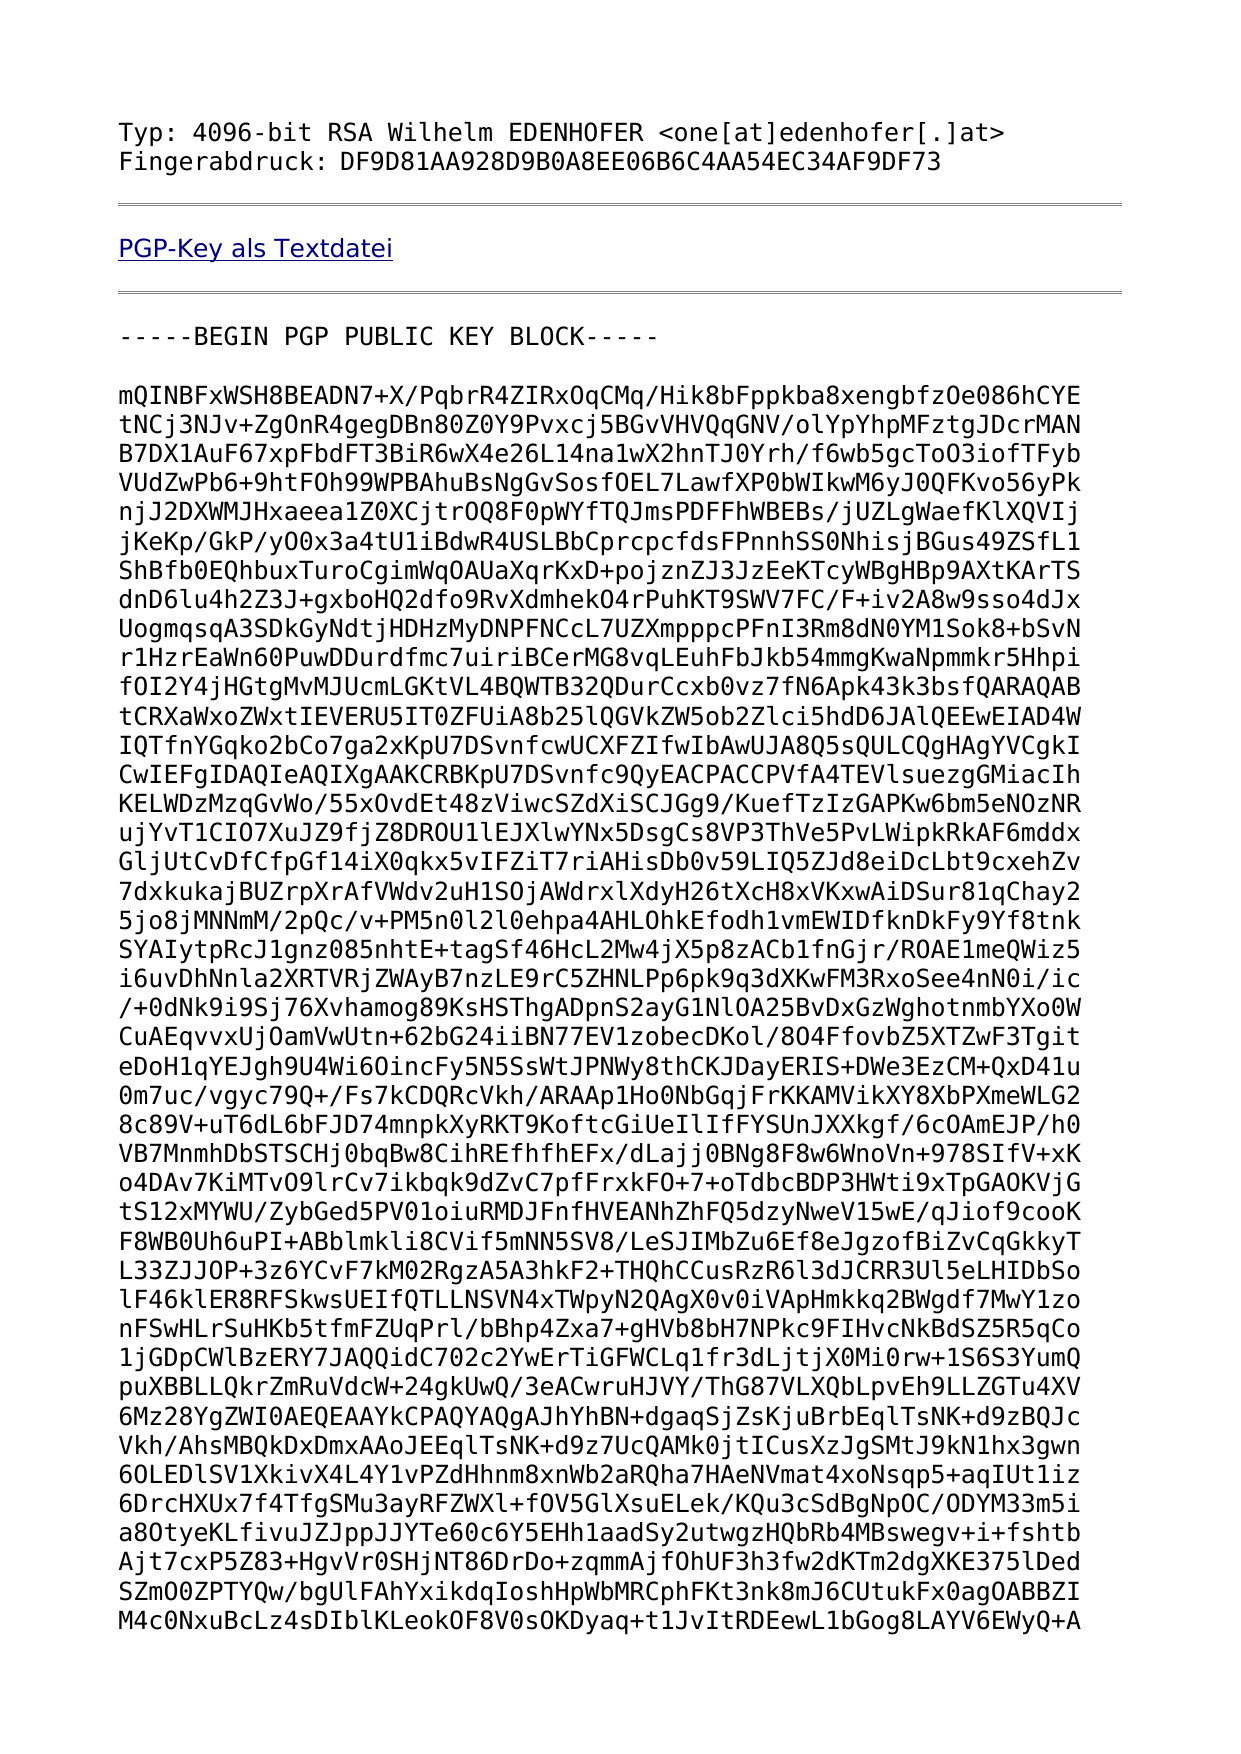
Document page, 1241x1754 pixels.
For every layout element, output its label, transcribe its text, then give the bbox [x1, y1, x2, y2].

text PGP-Key als Textdatei [118, 234, 1122, 264]
text -----BEGIN PGP PUBLIC KEY BLOCK----- mQINBFxWSH8BEADN7+X/PqbrR4ZIRxOqCMq/Hik8bFppkba8xengbfzOe086hCYE tNCj3NJv+ZgOnR4gegDBn80Z0Y9Pvxcj5BGvVHVQqGNV/olYpYhpMFztgJDcrMAN B7DX1AuF67xpFbdFT3BiR6wX4e26L14na1wX2hnTJ0Yrh/f6wb5gcToO3iofTFyb VUdZwPb6+9htFOh99WPBAhuBsNgGvSosfOEL7LawfXP0bWIkwM6yJ0QFKvo56yPk njJ2DXWMJHxaeea1Z0XCjtrOQ8F0pWYfTQJmsPDFFhWBEBs/jUZLgWaefKlXQVIj jKeKp/GkP/yO0x3a4tU1iBdwR4USLBbCprcpcfdsFPnnhSS0NhisjBGus49ZSfL1 ShBfb0EQhbuxTuroCgimWqOAUaXqrKxD+pojznZJ3JzEeKTcyWBgHBp9AXtKArTS dnD6lu4h2Z3J+gxboHQ2dfo9RvXdmhekO4rPuhKT9SWV7FC/F+iv2A8w9sso4dJx UogmqsqA3SDkGyNdtjHDHzMyDNPFNCcL7UZXmpppcPFnI3Rm8dN0YM1Sok8+bSvN r1HzrEaWn60PuwDDurdfmc7uiriBCerMG8vqLEuhFbJkb54mmgKwaNpmmkr5Hhpi fOI2Y4jHGtgMvMJUcmLGKtVL4BQWTB32QDurCcxb0vz7fN6Apk43k3bsfQARAQAB tCRXaWxoZWxtIEVERU5IT0ZFUiA8b25lQGVkZW5ob2Zlci5hdD6JAlQEEwEIAD4W IQTfnYGqko2bCo7ga2xKpU7DSvnfcwUCXFZIfwIbAwUJA8Q5sQULCQgHAgYVCgkI CwIEFgIDAQIeAQIXgAAKCRBKpU7DSvnfc9QyEACPACCPVfA4TEVlsuezgGMiacIh KELWDzMzqGvWo/55xOvdEt48zViwcSZdXiSCJGg9/KuefTzIzGAPKw6bm5eNOzNR ujYvT1CIO7XuJZ9fjZ8DROU1lEJXlwYNx5DsgCs8VP3ThVe5PvLWipkRkAF6mddx GljUtCvDfCfpGf14iX0qkx5vIFZiT7riAHisDb0v59LIQ5ZJd8eiDcLbt9cxehZv 7dxkukajBUZrpXrAfVWdv2uH1SOjAWdrxlXdyH26tXcH8xVKxwAiDSur81qChay2 5jo8jMNNmM/2pQc/v+PM5n0l2l0ehpa4AHLOhkEfodh1vmEWIDfknDkFy9Yf8tnk SYAIytpRcJ1gnz085nhtE+tagSf46HcL2Mw4jX5p8zACb1fnGjr/ROAE1meQWiz5 i6uvDhNnla2XRTVRjZWAyB7nzLE9rC5ZHNLPp6pk9q3dXKwFM3RxoSee4nN0i/ic /+0dNk9i9Sj76Xvhamog89KsHSThgADpnS2ayG1NlOA25BvDxGzWghotnmbYXo0W CuAEqvvxUjOamVwUtn+62bG24iiBN77EV1zobecDKol/8O4FfovbZ5XTZwF3Tgit eDoH1qYEJgh9U4Wi6OincFy5N5SsWtJPNWy8thCKJDayERIS+DWe3EzCM+QxD41u 0m7uc/vgyc79Q+/Fs7kCDQRcVkh/ARAAp1Ho0NbGqjFrKKAMVikXY8XbPXmeWLG2 8c89V+uT6dL6bFJD74mnpkXyRKT9KoftcGiUeIlIfFYSUnJXXkgf/6cOAmEJP/h0 VB7MnmhDbSTSCHj0bqBw8CihREfhfhEFx/dLajj0BNg8F8w6WnoVn+978SIfV+xK o4DAv7KiMTvO9lrCv7ikbqk9dZvC7pfFrxkFO+7+oTdbcBDP3HWti9xTpGAOKVjG tS12xMYWU/ZybGed5PV01oiuRMDJFnfHVEANhZhFQ5dzyNweV15wE/qJiof9cooK F8WB0Uh6uPI+ABblmkli8CVif5mNN5SV8/LeSJIMbZu6Ef8eJgzofBiZvCqGkkyT L33ZJJOP+3z6YCvF7kM02RgzA5A3hkF2+THQhCCusRzR6l3dJCRR3Ul5eLHIDbSo lF46klER8RFSkwsUEIfQTLLNSVN4xTWpyN2QAgX0v0iVApHmkkq2BWgdf7MwY1zo nFSwHLrSuHKb5tfmFZUqPrl/bBhp4Zxa7+gHVb8bH7NPkc9FIHvcNkBdSZ5R5qCo 1jGDpCWlBzERY7JAQQidC702c2YwErTiGFWCLq1fr3dLjtjX0Mi0rw+1S6S3YumQ puXBBLLQkrZmRuVdcW+24gkUwQ/3eACwruHJVY/ThG87VLXQbLpvEh9LLZGTu4XV 6Mz28YgZWI0AEQEAAYkCPAQYAQgAJhYhBN+dgaqSjZsKjuBrbEqlTsNK+d9zBQJc Vkh/AhsMBQkDxDmxAAoJEEqlTsNK+d9z7UcQAMk0jtICusXzJgSMtJ9kN1hx3gwn 6OLEDlSV1XkivX4L4Y1vPZdHhnm8xnWb2aRQha7HAeNVmat4xoNsqp5+aqIUt1iz 6DrcHXUx7f4TfgSMu3ayRFZWXl+fOV5GlXsuELek/KQu3cSdBgNpOC/ODYM33m5i a8OtyeKLfivuJZJppJJYTe60c6Y5EHh1aadSy2utwgzHQbRb4MBswegv+i+fshtb Ajt7cxP5Z83+HgvVr0SHjNT86DrDo+zqmmAjfOhUF3h3fw2dKTm2dgXKE375lDed SZmO0ZPTYQw/bgUlFAhYxikdqIoshHpWbMRCphFKt3nk8mJ6CUtukFx0agOABBZI M4c0NxuBcLz4sDIblKLeokOF8V0sOKDyaq+t1JvItRDEewL1bGog8LAYV6EWyQ+A [118, 323, 1122, 1635]
text Typ: 4096-bit RSA Wilhelm EDENHOFER <one[at]edenhofer[.]at> Fingerabdruck: DF9D81AA928D9B0A8EE06B6C4AA54EC34AF9DF73 [118, 118, 1122, 176]
